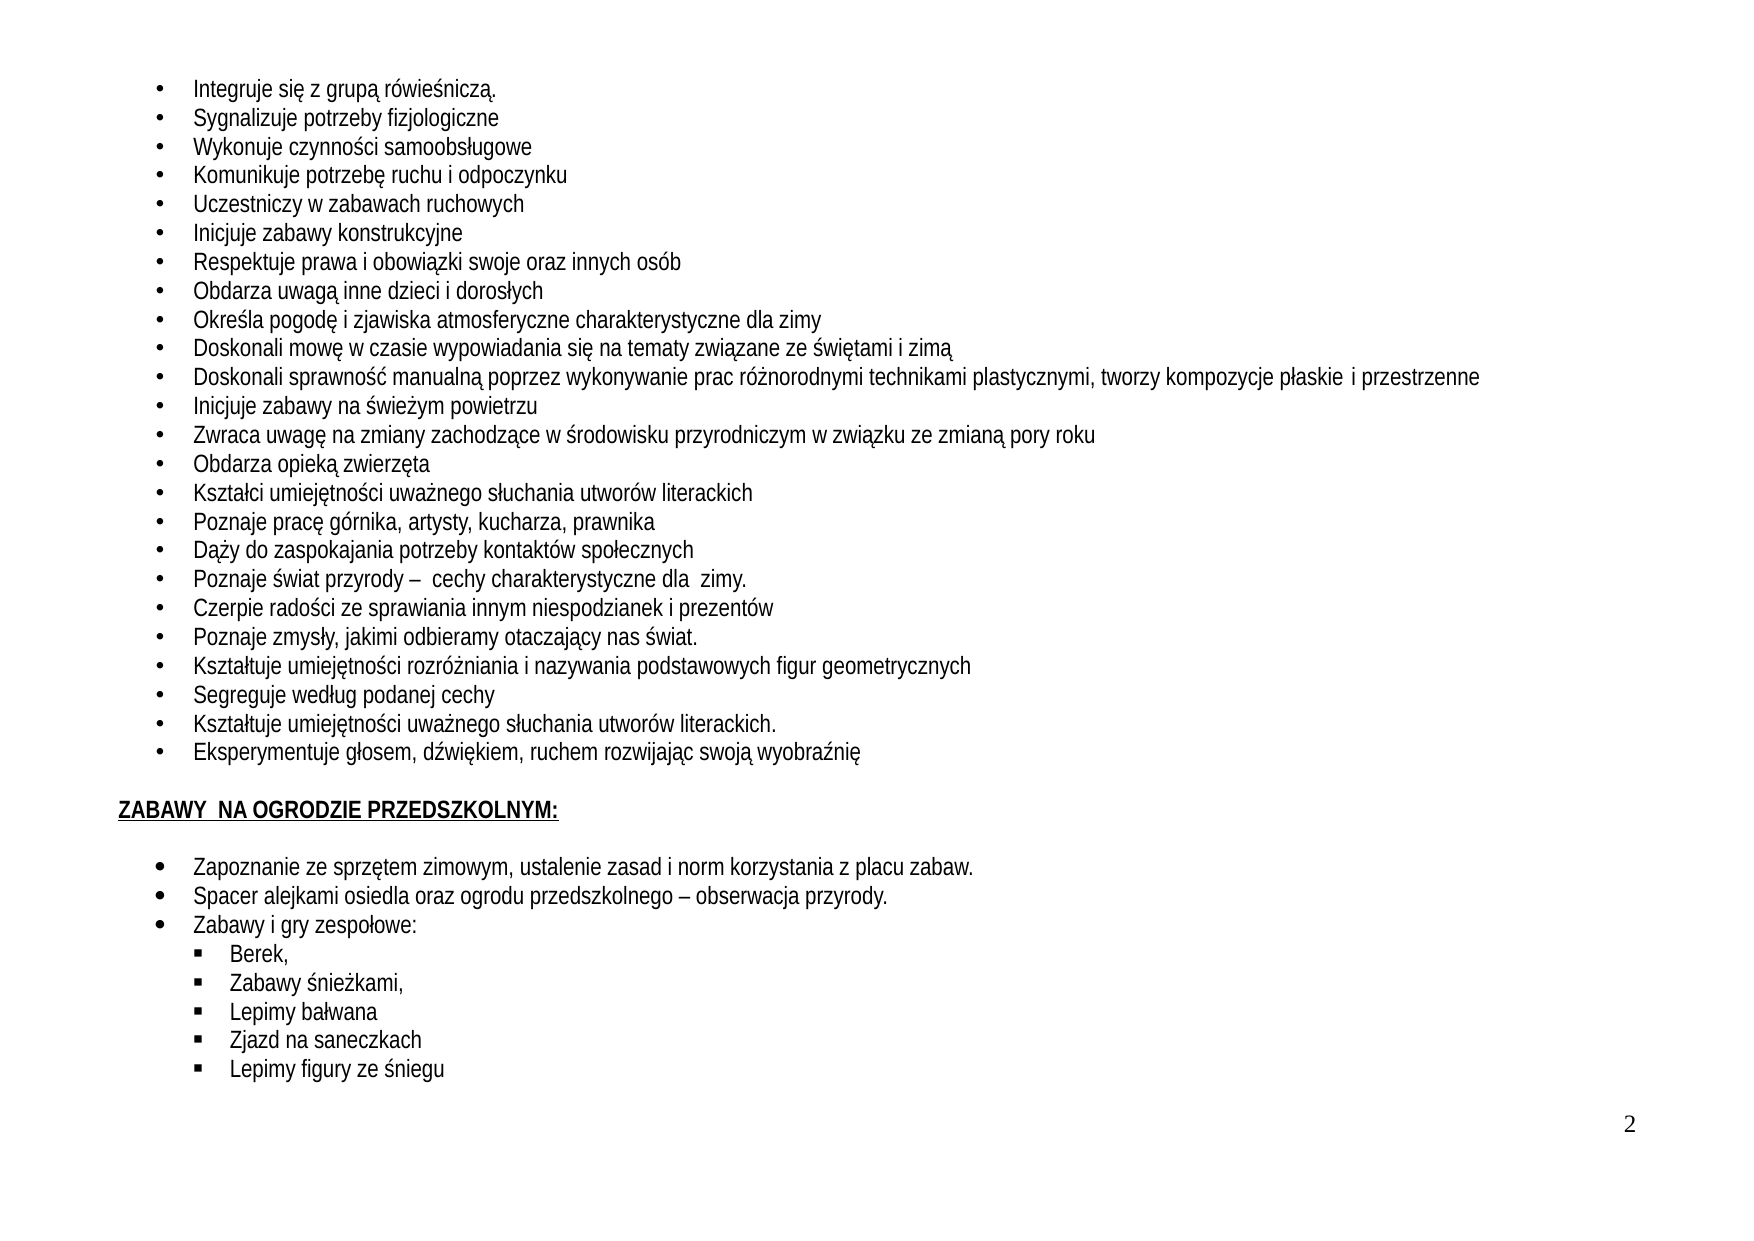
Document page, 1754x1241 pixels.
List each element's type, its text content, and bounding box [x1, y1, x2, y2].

list Określa pogodę i zjawiska atmosferyczne charakterystyczne dla zimy [156, 304, 1636, 333]
list Zapoznanie ze sprzętem zimowym, ustalenie zasad i norm korzystania z placu zabaw. [156, 852, 1636, 881]
list Eksperymentuje głosem, dźwiękiem, ruchem rozwijając swoją wyobraźnię [156, 737, 1636, 766]
list Integruje się z grupą rówieśniczą. [156, 74, 1636, 103]
list Lepimy bałwana [192, 996, 1636, 1025]
list Uczestniczy w zabawach ruchowych [156, 189, 1636, 218]
list Berek, [192, 939, 1636, 968]
list Obdarza uwagą inne dzieci i dorosłych [156, 276, 1636, 304]
text ZABAWY NA OGRODZIE PRZEDSZKOLNYM: [118, 795, 1636, 823]
list Czerpie radości ze sprawiania innym niespodzianek i prezentów [156, 593, 1636, 622]
list Zabawy i gry zespołowe: [156, 910, 1636, 939]
list Dąży do zaspokajania potrzeby kontaktów społecznych [156, 535, 1636, 564]
list Doskonali mowę w czasie wypowiadania się na tematy związane ze świętami i zimą [156, 333, 1636, 362]
list Kształci umiejętności uważnego słuchania utworów literackich [156, 478, 1636, 507]
list Lepimy figury ze śniegu [192, 1054, 1636, 1083]
list Sygnalizuje potrzeby fizjologiczne [156, 103, 1636, 131]
list Poznaje świat przyrody – cechy charakterystyczne dla zimy. [156, 564, 1636, 593]
list Inicjuje zabawy konstrukcyjne [156, 218, 1636, 247]
list Kształtuje umiejętności rozróżniania i nazywania podstawowych figur geometrycznych [156, 651, 1636, 680]
list Zwraca uwagę na zmiany zachodzące w środowisku przyrodniczym w związku ze zmianą pory roku [156, 420, 1636, 449]
list Poznaje zmysły, jakimi odbieramy otaczający nas świat. [156, 622, 1636, 651]
list Segreguje według podanej cechy [156, 680, 1636, 708]
list Inicjuje zabawy na świeżym powietrzu [156, 391, 1636, 420]
list Spacer alejkami osiedla oraz ogrodu przedszkolnego – obserwacja przyrody. [156, 881, 1636, 910]
list Respektuje prawa i obowiązki swoje oraz innych osób [156, 247, 1636, 276]
list Komunikuje potrzebę ruchu i odpoczynku [156, 160, 1636, 189]
list Zjazd na saneczkach [192, 1025, 1636, 1054]
list Doskonali sprawność manualną poprzez wykonywanie prac różnorodnymi technikami plastycznymi, tworzy kompozycje płaskie i przestrzenne [156, 362, 1636, 391]
list Poznaje pracę górnika, artysty, kucharza, prawnika [156, 507, 1636, 535]
list Wykonuje czynności samoobsługowe [156, 131, 1636, 160]
list Kształtuje umiejętności uważnego słuchania utworów literackich. [156, 708, 1636, 737]
list Zabawy śnieżkami, [192, 968, 1636, 996]
list Obdarza opieką zwierzęta [156, 449, 1636, 478]
